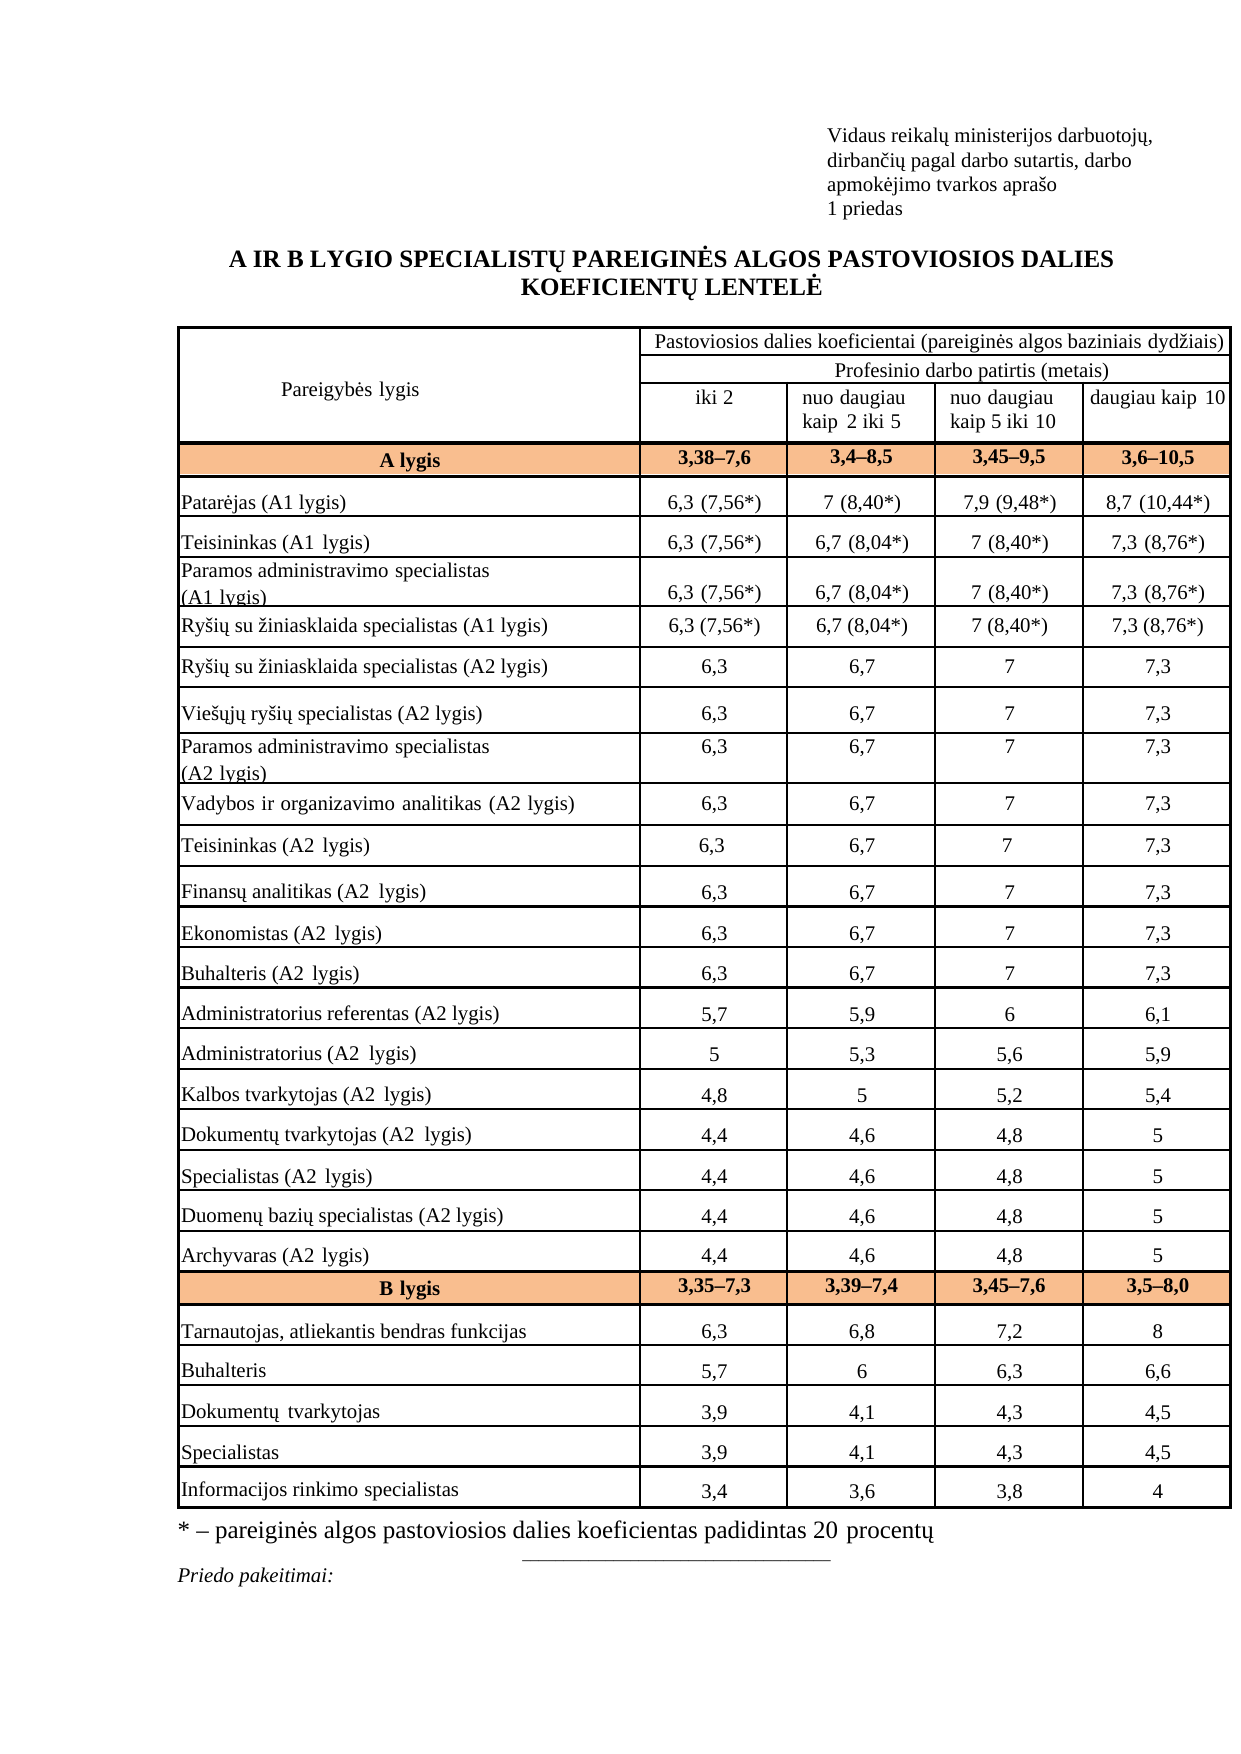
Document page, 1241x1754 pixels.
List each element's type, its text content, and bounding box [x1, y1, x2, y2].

table_cell 4 [1084, 1468, 1229, 1506]
table_cell 6,3 [641, 908, 786, 946]
table_cell 6,7 (8,04*) [788, 607, 934, 646]
table_cell Specialistas [180, 1427, 639, 1465]
table_cell 6,7 [788, 826, 934, 865]
table_cell 4,1 [788, 1386, 934, 1425]
table_cell 7 (8,40*) [936, 558, 1082, 605]
table_cell 6,7 [788, 948, 934, 986]
table_cell 6,3 [936, 1346, 1082, 1384]
table_cell Buhalteris (A2 lygis) [180, 948, 639, 986]
table_cell 6,3 [641, 734, 786, 782]
text A IR B LYGIO SPECIALISTŲ PAREIGINĖS ALGOS PASTOVIOSIOS DALIES KOEFICIENTŲ LENTELĖ [177, 244, 1166, 301]
table_cell 4,8 [936, 1191, 1082, 1229]
table_cell 3,38–7,6 [641, 445, 786, 474]
table_cell 3,6–10,5 [1084, 445, 1229, 474]
table_cell 4,8 [936, 1151, 1082, 1189]
table_cell 6,3 [641, 784, 786, 824]
table_cell 7 [936, 948, 1082, 986]
table_cell 5 [1084, 1191, 1229, 1229]
table_cell Duomenų bazių specialistas (A2 lygis) [180, 1191, 639, 1229]
table_cell 7 [936, 867, 1082, 905]
table_cell 4,3 [936, 1386, 1082, 1425]
table_cell 3,6 [788, 1468, 934, 1506]
table_cell Ryšių su žiniasklaida specialistas (A2 lygis) [180, 648, 639, 686]
table_cell 5,7 [641, 989, 786, 1027]
table_cell 7,3 [1084, 867, 1229, 905]
table_cell 7,3 [1084, 826, 1229, 865]
table_cell Informacijos rinkimo specialistas [180, 1468, 639, 1506]
table_cell 6,7 [788, 648, 934, 686]
table_cell 7 (8,40*) [936, 607, 1082, 646]
table_cell 6,3 [641, 867, 786, 905]
table_cell 4,8 [936, 1232, 1082, 1270]
table_cell 6 [936, 989, 1082, 1027]
table_cell 7,3 (8,76*) [1084, 607, 1229, 646]
table_cell 4,6 [788, 1151, 934, 1189]
table_cell 7 (8,40*) [936, 517, 1082, 556]
table_cell 4,6 [788, 1232, 934, 1270]
table_cell 6,3 (7,56*) [641, 607, 786, 646]
table_cell nuo daugiau kaip 2 iki 5 [788, 384, 934, 441]
text Vidaus reikalų ministerijos darbuotojų, dirbančių pagal darbo sutartis, darbo apmokėjimo tvarkos aprašo [827, 123, 1167, 196]
table_cell 4,4 [641, 1232, 786, 1270]
table_cell 5,9 [788, 989, 934, 1027]
table_cell 6 [788, 1346, 934, 1384]
table_cell iki 2 [641, 384, 786, 441]
text * – pareiginės algos pastoviosios dalies koeficientas padidintas 20 procentų [177, 1515, 1166, 1544]
table_cell 7,3 [1084, 734, 1229, 782]
table_cell 7,3 [1084, 948, 1229, 986]
table_cell nuo daugiau kaip 5 iki 10 [936, 384, 1082, 441]
table_cell Vadybos ir organizavimo analitikas (A2 lygis) [180, 784, 639, 824]
table_cell 6,3 [641, 688, 786, 732]
table_cell 3,4–8,5 [788, 445, 934, 474]
table_cell 6,3 [641, 648, 786, 686]
table_cell 6,7 [788, 867, 934, 905]
table_cell 5,3 [788, 1029, 934, 1067]
table_cell 5 [1084, 1110, 1229, 1148]
table_cell 4,1 [788, 1427, 934, 1465]
table_cell 5,2 [936, 1070, 1082, 1108]
table_cell 7 [936, 784, 1082, 824]
table_cell Paramos administravimo specialistas (A1 lygis) [180, 558, 639, 605]
table_cell 3,9 [641, 1386, 786, 1425]
table_cell Ryšių su žiniasklaida specialistas (A1 lygis) [180, 607, 639, 646]
table_cell 4,8 [936, 1110, 1082, 1148]
table_cell 6,7 (8,04*) [788, 517, 934, 556]
table_cell 6,3 [641, 948, 786, 986]
table_cell 6,7 [788, 908, 934, 946]
text Priedo pakeitimai: [177, 1563, 1175, 1587]
table_cell 4,4 [641, 1151, 786, 1189]
table_cell 6,7 [788, 734, 934, 782]
table_cell 4,6 [788, 1110, 934, 1148]
table_cell Teisininkas (A2 lygis) [180, 826, 639, 865]
table_cell 7 [936, 648, 1082, 686]
table_cell 6,6 [1084, 1346, 1229, 1384]
table_cell Paramos administravimo specialistas (A2 lygis) [180, 734, 639, 782]
table_cell 5 [788, 1070, 934, 1108]
table_cell Profesinio darbo patirtis (metais) [641, 356, 1229, 382]
table_cell 3,8 [936, 1468, 1082, 1506]
table_cell 7,3 [1084, 688, 1229, 732]
table_cell daugiau kaip 10 [1084, 384, 1229, 441]
table_cell Buhalteris [180, 1346, 639, 1384]
table_cell 4,6 [788, 1191, 934, 1229]
table_cell 6,3 [641, 1306, 786, 1344]
table_cell 3,45–7,6 [936, 1273, 1082, 1303]
table_cell 6,3 (7,56*) [641, 517, 786, 556]
table_cell A lygis [180, 445, 639, 474]
table_cell 7,9 (9,48*) [936, 478, 1082, 515]
table_cell 6,3 (7,56*) [641, 558, 786, 605]
table_cell 7 [936, 688, 1082, 732]
table_cell Archyvaras (A2 lygis) [180, 1232, 639, 1270]
table_cell 3,45–9,5 [936, 445, 1082, 474]
table_cell 4,5 [1084, 1427, 1229, 1465]
table_cell Finansų analitikas (A2 lygis) [180, 867, 639, 905]
table_cell 5,6 [936, 1029, 1082, 1067]
text _____________________________________ [177, 1544, 1175, 1563]
table_cell 5 [1084, 1232, 1229, 1270]
table_cell 7,3 [1084, 908, 1229, 946]
table_cell 6,7 [788, 688, 934, 732]
table_cell 4,4 [641, 1110, 786, 1148]
table_cell 7,2 [936, 1306, 1082, 1344]
table_cell 3,5–8,0 [1084, 1273, 1229, 1303]
table_cell 8,7 (10,44*) [1084, 478, 1229, 515]
table_cell 5,7 [641, 1346, 786, 1384]
text 1 priedas [827, 196, 1167, 220]
table_cell 7 (8,40*) [788, 478, 934, 515]
table_cell B lygis [180, 1273, 639, 1303]
table_cell 5,4 [1084, 1070, 1229, 1108]
table_cell 7,3 (8,76*) [1084, 517, 1229, 556]
table_header Pastoviosios dalies koeficientai (pareiginės algos baziniais dydžiais) [641, 329, 1229, 354]
table_cell 6,7 [788, 784, 934, 824]
table_cell 3,9 [641, 1427, 786, 1465]
table_cell 5,9 [1084, 1029, 1229, 1067]
table_cell 6,7 (8,04*) [788, 558, 934, 605]
table_cell 3,39–7,4 [788, 1273, 934, 1303]
table_cell 7 [936, 908, 1082, 946]
table_cell Patarėjas (A1 lygis) [180, 478, 639, 515]
table_cell 3,4 [641, 1468, 786, 1506]
table_cell Viešųjų ryšių specialistas (A2 lygis) [180, 688, 639, 732]
table_cell 7,3 [1084, 648, 1229, 686]
table_cell 6,3 (7,56*) [641, 478, 786, 515]
table_cell 4,8 [641, 1070, 786, 1108]
table_cell 7,3 [1084, 784, 1229, 824]
table_cell Tarnautojas, atliekantis bendras funkcijas [180, 1306, 639, 1344]
table_cell Kalbos tvarkytojas (A2 lygis) [180, 1070, 639, 1108]
table_cell 3,35–7,3 [641, 1273, 786, 1303]
table_cell 6,1 [1084, 989, 1229, 1027]
table_cell 4,3 [936, 1427, 1082, 1465]
table_cell 7 [936, 826, 1082, 865]
table_header Pareigybės lygis [180, 329, 639, 441]
table_cell 4,4 [641, 1191, 786, 1229]
table_cell 4,5 [1084, 1386, 1229, 1425]
table_cell Teisininkas (A1 lygis) [180, 517, 639, 556]
table_cell Administratorius (A2 lygis) [180, 1029, 639, 1067]
table_cell Dokumentų tvarkytojas (A2 lygis) [180, 1110, 639, 1148]
table_cell Specialistas (A2 lygis) [180, 1151, 639, 1189]
table_cell Dokumentų tvarkytojas [180, 1386, 639, 1425]
table_cell Ekonomistas (A2 lygis) [180, 908, 639, 946]
table_cell Administratorius referentas (A2 lygis) [180, 989, 639, 1027]
table_cell 5 [641, 1029, 786, 1067]
table_cell 5 [1084, 1151, 1229, 1189]
table_cell 7 [936, 734, 1082, 782]
table_cell 8 [1084, 1306, 1229, 1344]
table_cell 7,3 (8,76*) [1084, 558, 1229, 605]
table_cell 6,8 [788, 1306, 934, 1344]
table_cell 6,3 [641, 826, 786, 865]
